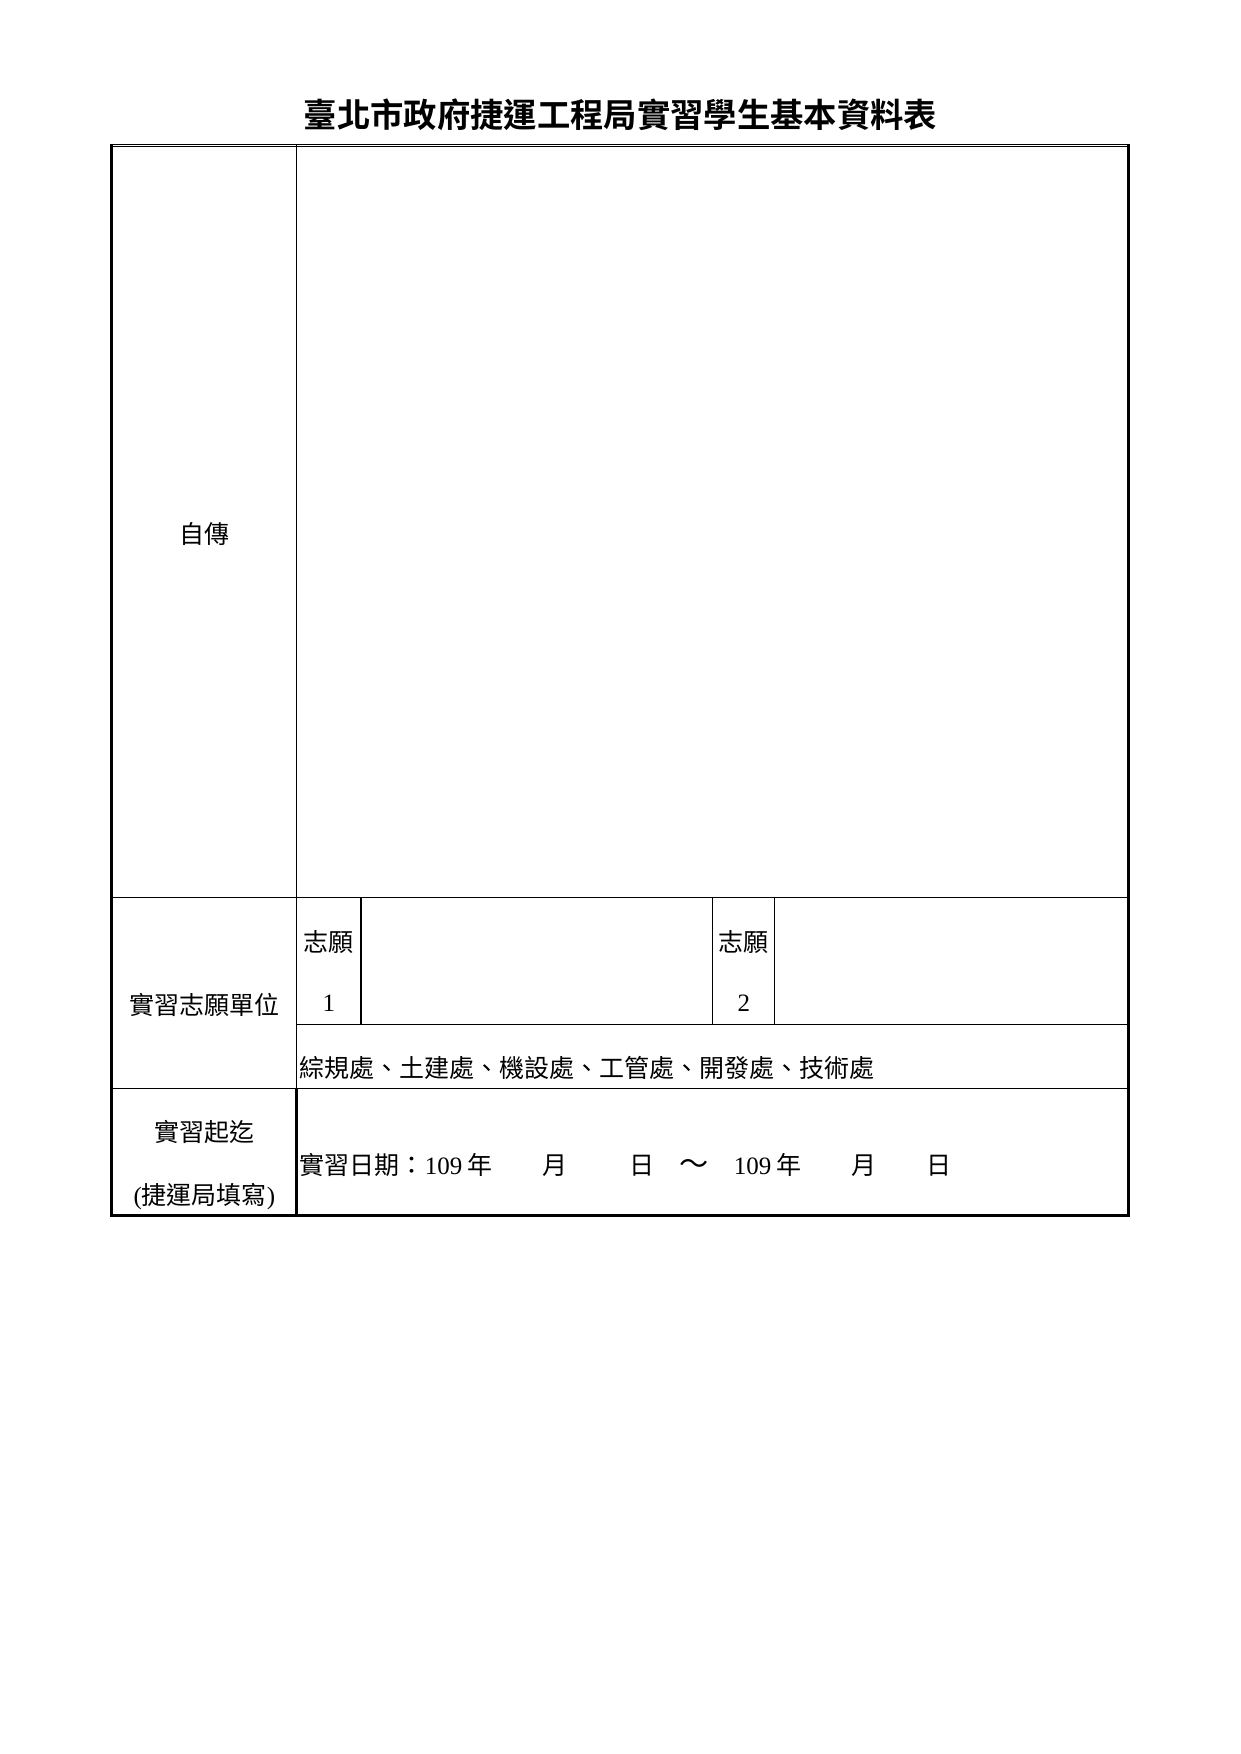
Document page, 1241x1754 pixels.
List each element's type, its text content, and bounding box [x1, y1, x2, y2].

table_cell 實習志願單位 [113, 898, 296, 1087]
table_cell 綜規處、土建處、機設處、工管處、開發處、技術處 [297, 1025, 1127, 1087]
table_cell [362, 898, 712, 1023]
table_cell [297, 147, 1127, 897]
table_cell 自傳 [113, 147, 296, 897]
table_cell 實習日期：109年 月 日 ～ 109年 月 日 [298, 1089, 1127, 1214]
table_cell [775, 898, 1127, 1023]
table_cell 實習起迄 (捷運局填寫) [113, 1089, 295, 1214]
table_cell 志願 1 [297, 898, 360, 1023]
table_cell 志願 2 [713, 898, 774, 1023]
